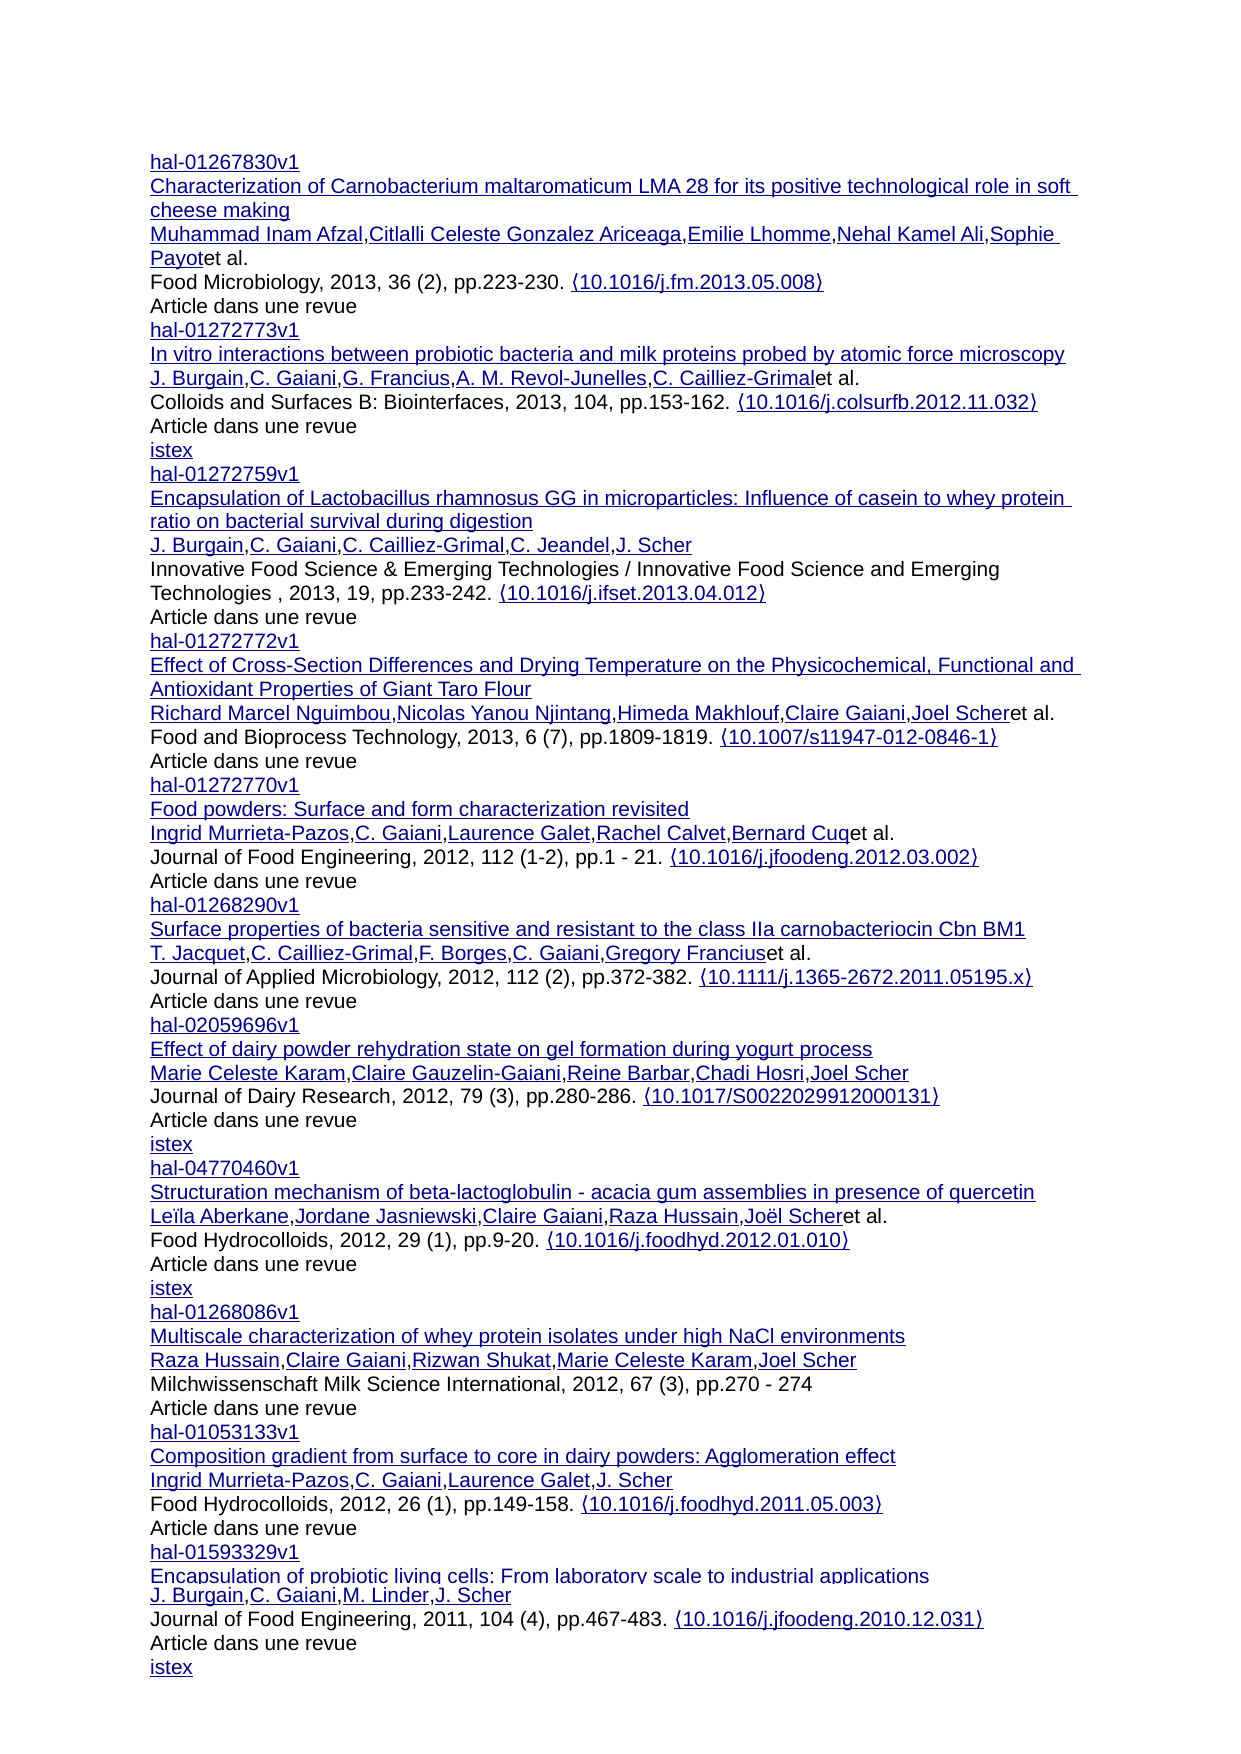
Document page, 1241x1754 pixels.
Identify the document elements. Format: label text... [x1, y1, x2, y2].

table_cell Structuration mechanism of beta-lactoglobulin - acacia gum assemblies in presence of quercetin Leïla Aberkane,Jordane Jasniewski,Claire Gaiani,Raza Hussain,Joël Scheret al. Food Hydrocolloids, 2012, 29 (1), pp.9-20. ⟨10.1016/j.foodhyd.2012.01.010⟩ Article dans une revue istex hal-01268086v1 [150, 1180, 1090, 1324]
table_cell hal-01267830v1 [150, 150, 1090, 174]
table_cell Characterization of Carnobacterium maltaromaticum LMA 28 for its positive technological role in soft cheese making Muhammad Inam Afzal,Citlalli Celeste Gonzalez Ariceaga,Emilie Lhomme,Nehal Kamel Ali,Sophie Payotet al. Food Microbiology, 2013, 36 (2), pp.223-230. ⟨10.1016/j.fm.2013.05.008⟩ Article dans une revue hal-01272773v1 [150, 174, 1090, 342]
table_cell Encapsulation of Lactobacillus rhamnosus GG in microparticles: Influence of casein to whey protein ratio on bacterial survival during digestion J. Burgain,C. Gaiani,C. Cailliez-Grimal,C. Jeandel,J. Scher Innovative Food Science & Emerging Technologies / Innovative Food Science and Emerging Technologies , 2013, 19, pp.233-242. ⟨10.1016/j.ifset.2013.04.012⟩ Article dans une revue hal-01272772v1 [150, 485, 1090, 653]
table_cell Effect of dairy powder rehydration state on gel formation during yogurt process Marie Celeste Karam,Claire Gauzelin-Gaiani,Reine Barbar,Chadi Hosri,Joel Scher Journal of Dairy Research, 2012, 79 (3), pp.280-286. ⟨10.1017/S0022029912000131⟩ Article dans une revue istex hal-04770460v1 [150, 1036, 1090, 1180]
table_cell Multiscale characterization of whey protein isolates under high NaCl environments Raza Hussain,Claire Gaiani,Rizwan Shukat,Marie Celeste Karam,Joel Scher Milchwissenschaft Milk Science International, 2012, 67 (3), pp.270 - 274 Article dans une revue hal-01053133v1 [150, 1324, 1090, 1444]
table_cell Composition gradient from surface to core in dairy powders: Agglomeration effect Ingrid Murrieta-Pazos,C. Gaiani,Laurence Galet,J. Scher Food Hydrocolloids, 2012, 26 (1), pp.149-158. ⟨10.1016/j.foodhyd.2011.05.003⟩ Article dans une revue hal-01593329v1 [150, 1444, 1090, 1563]
table_cell Encapsulation of probiotic living cells: From laboratory scale to industrial applications J. Burgain,C. Gaiani,M. Linder,J. Scher Journal of Food Engineering, 2011, 104 (4), pp.467-483. ⟨10.1016/j.jfoodeng.2010.12.031⟩ Article dans une revue istex [150, 1564, 1090, 1679]
table_cell Surface properties of bacteria sensitive and resistant to the class IIa carnobacteriocin Cbn BM1 T. Jacquet,C. Cailliez-Grimal,F. Borges,C. Gaiani,Gregory Franciuset al. Journal of Applied Microbiology, 2012, 112 (2), pp.372-382. ⟨10.1111/j.1365-2672.2011.05195.x⟩ Article dans une revue hal-02059696v1 [150, 917, 1090, 1036]
table_cell In vitro interactions between probiotic bacteria and milk proteins probed by atomic force microscopy J. Burgain,C. Gaiani,G. Francius,A. M. Revol-Junelles,C. Cailliez-Grimalet al. Colloids and Surfaces B: Biointerfaces, 2013, 104, pp.153-162. ⟨10.1016/j.colsurfb.2012.11.032⟩ Article dans une revue istex hal-01272759v1 [150, 342, 1090, 485]
table_cell Food powders: Surface and form characterization revisited Ingrid Murrieta-Pazos,C. Gaiani,Laurence Galet,Rachel Calvet,Bernard Cuqet al. Journal of Food Engineering, 2012, 112 (1-2), pp.1 - 21. ⟨10.1016/j.jfoodeng.2012.03.002⟩ Article dans une revue hal-01268290v1 [150, 797, 1090, 917]
table_cell Effect of Cross-Section Differences and Drying Temperature on the Physicochemical, Functional and Antioxidant Properties of Giant Taro Flour Richard Marcel Nguimbou,Nicolas Yanou Njintang,Himeda Makhlouf,Claire Gaiani,Joel Scheret al. Food and Bioprocess Technology, 2013, 6 (7), pp.1809-1819. ⟨10.1007/s11947-012-0846-1⟩ Article dans une revue hal-01272770v1 [150, 653, 1090, 797]
